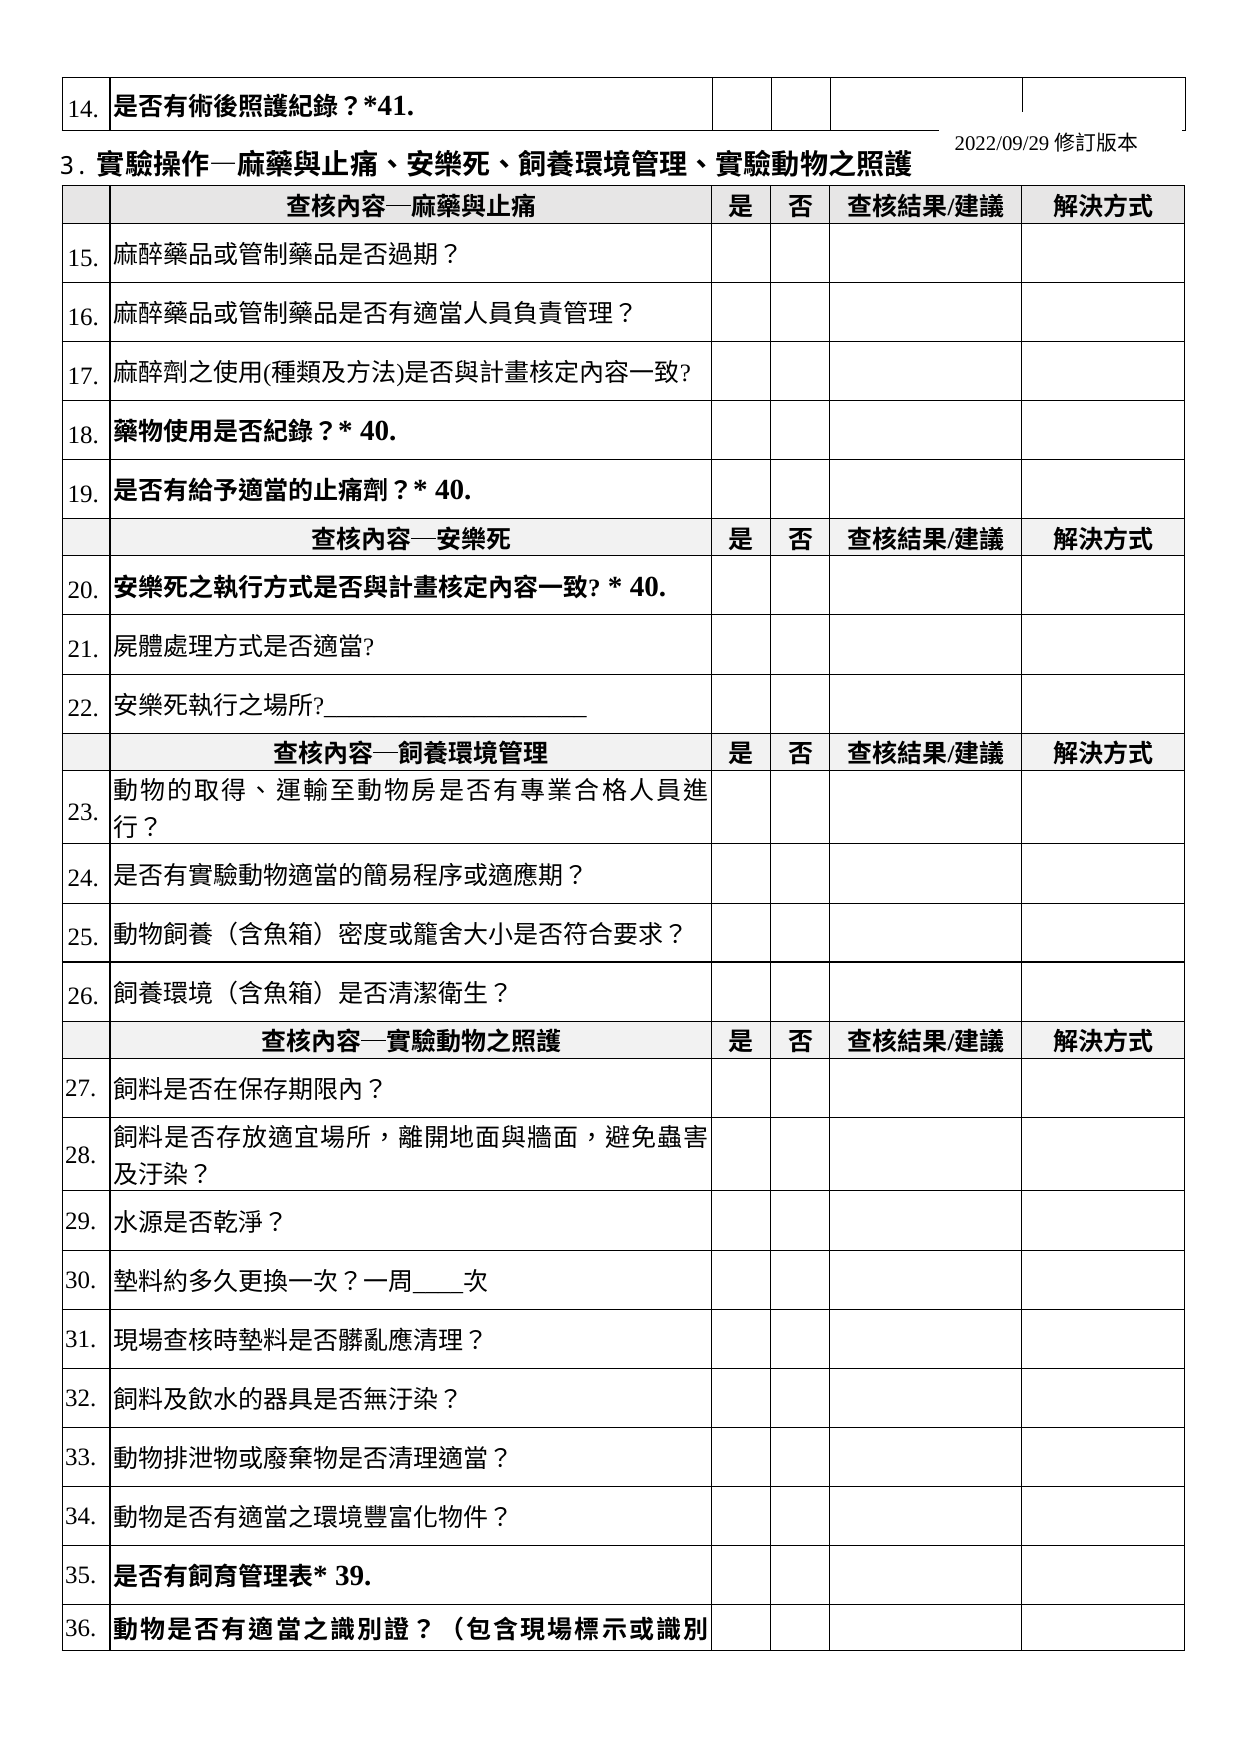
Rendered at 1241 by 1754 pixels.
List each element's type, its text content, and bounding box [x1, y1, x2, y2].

table_cell 是否有給予適當的止痛劑？* 40. [111, 460, 711, 518]
table_cell [771, 844, 829, 902]
table_cell 是 [712, 734, 770, 770]
table_cell [712, 675, 770, 732]
table_cell [712, 1118, 770, 1190]
table_cell [63, 1428, 109, 1486]
table_cell 水源是否乾淨？ [111, 1191, 711, 1249]
table_cell [712, 224, 770, 282]
table_cell 現場查核時墊料是否髒亂應清理？ [111, 1310, 711, 1368]
table_cell [712, 342, 770, 400]
table_cell [830, 1118, 1021, 1190]
table_cell 是否有術後照護紀錄？*41. [111, 78, 712, 130]
table_header 否 [771, 186, 829, 223]
table_cell 解決方式 [1022, 1022, 1184, 1058]
table_cell [63, 1487, 109, 1545]
table_cell [771, 1369, 829, 1427]
table_cell [712, 771, 770, 843]
table_cell [712, 963, 770, 1021]
table_cell [63, 224, 109, 282]
table_cell [771, 1191, 829, 1249]
table_cell [1022, 1191, 1184, 1249]
table_cell [771, 401, 829, 459]
table_cell [1022, 1059, 1184, 1117]
table_cell [831, 78, 1022, 130]
table_cell [830, 1487, 1021, 1545]
table_cell [712, 1191, 770, 1249]
table_cell [771, 1428, 829, 1486]
table_cell [830, 1191, 1021, 1249]
table_cell [771, 1118, 829, 1190]
list 2022/09/29 修訂版本 [954, 119, 1167, 157]
table_header [63, 186, 109, 223]
table_cell [830, 1605, 1021, 1649]
table_cell [1022, 1487, 1184, 1545]
table_header 解決方式 [1022, 186, 1184, 223]
table_cell 麻醉藥品或管制藥品是否有適當人員負責管理？ [111, 283, 711, 341]
table_cell [63, 460, 109, 518]
table_header 是 [712, 186, 770, 223]
table_cell [830, 1369, 1021, 1427]
table_cell [830, 342, 1021, 400]
table_cell [712, 1310, 770, 1368]
table_cell [771, 1059, 829, 1117]
table_cell [1023, 78, 1185, 130]
table_cell [63, 78, 109, 130]
table_cell [1022, 460, 1184, 518]
table_cell [63, 519, 109, 555]
table_cell [1022, 1118, 1184, 1190]
table_cell [1022, 1310, 1184, 1368]
table_cell [63, 401, 109, 459]
table_cell [771, 675, 829, 732]
table_cell [63, 342, 109, 400]
table_cell [830, 904, 1021, 961]
table_cell [830, 224, 1021, 282]
table_cell 是 [712, 1022, 770, 1058]
table_cell [712, 283, 770, 341]
table_cell [830, 401, 1021, 459]
table_cell [63, 675, 109, 732]
table_cell 否 [771, 734, 829, 770]
table_cell [63, 615, 109, 673]
table_cell 查核結果/建議 [830, 519, 1021, 555]
table_cell [1022, 556, 1184, 614]
table_cell [63, 1369, 109, 1427]
table_cell 是否有實驗動物適當的簡易程序或適應期？ [111, 844, 711, 902]
table_cell [830, 963, 1021, 1021]
table_cell [63, 1310, 109, 1368]
table_cell [1022, 1369, 1184, 1427]
table_cell [712, 1487, 770, 1545]
table_cell [771, 342, 829, 400]
table_cell 屍體處理方式是否適當? [111, 615, 711, 673]
table_cell [1022, 844, 1184, 902]
table_cell [771, 1251, 829, 1308]
table_cell [63, 1251, 109, 1308]
table_cell [772, 78, 830, 130]
table_cell [1022, 1605, 1184, 1649]
table_cell [1022, 401, 1184, 459]
table_header 查核結果/建議 [830, 186, 1021, 223]
table_cell 飼養環境（含魚箱）是否清潔衛生？ [111, 963, 711, 1021]
table_cell [63, 1546, 109, 1604]
table_cell [1022, 771, 1184, 843]
table_cell 查核內容─實驗動物之照護 [111, 1022, 711, 1058]
table_cell [1022, 615, 1184, 673]
table_cell [771, 224, 829, 282]
table_cell [1022, 283, 1184, 341]
table_cell [63, 844, 109, 902]
table_cell [712, 1428, 770, 1486]
table_cell [712, 1059, 770, 1117]
table_cell [830, 844, 1021, 902]
table_cell [63, 904, 109, 961]
table_cell [1022, 1546, 1184, 1604]
table_cell [771, 1546, 829, 1604]
table_cell [63, 1059, 109, 1117]
table_cell 藥物使用是否紀錄？* 40. [111, 401, 711, 459]
table_cell 是 [712, 519, 770, 555]
table_cell [712, 1251, 770, 1308]
table_cell [830, 1428, 1021, 1486]
table_cell [712, 1605, 770, 1649]
table_cell 動物的取得、運輸至動物房是否有專業合格人員進行？ [111, 771, 711, 843]
table_cell [1022, 342, 1184, 400]
list 實驗操作—麻藥與止痛、安樂死、飼養環境管理、實驗動物之照護 [59, 112, 1182, 185]
table_cell 否 [771, 519, 829, 555]
table_cell [63, 283, 109, 341]
table_cell [830, 771, 1021, 843]
table_cell 麻醉藥品或管制藥品是否過期？ [111, 224, 711, 282]
table_cell 安樂死之執行方式是否與計畫核定內容一致? * 40. [111, 556, 711, 614]
table_cell 解決方式 [1022, 519, 1184, 555]
table_cell [63, 1118, 109, 1190]
table_cell [771, 1310, 829, 1368]
table_cell [63, 1605, 109, 1649]
table_cell [712, 904, 770, 961]
table_cell [830, 460, 1021, 518]
table_cell [771, 963, 829, 1021]
table_cell 安樂死執行之場所?_____________________ [111, 675, 711, 732]
table_cell [830, 1251, 1021, 1308]
table_cell [1022, 904, 1184, 961]
table_cell [830, 556, 1021, 614]
table_cell 飼料是否存放適宜場所，離開地面與牆面，避免蟲害及汙染？ [111, 1118, 711, 1190]
table_cell [63, 963, 109, 1021]
table_cell 解決方式 [1022, 734, 1184, 770]
table_cell [712, 1546, 770, 1604]
table_cell [771, 615, 829, 673]
table_cell 麻醉劑之使用(種類及方法)是否與計畫核定內容一致? [111, 342, 711, 400]
table_cell [771, 460, 829, 518]
table_cell [830, 283, 1021, 341]
table_cell 動物是否有適當之識別證？（包含現場標示或識別 [111, 1605, 711, 1649]
table_cell [1022, 963, 1184, 1021]
table_cell [771, 283, 829, 341]
table_cell 查核內容─飼養環境管理 [111, 734, 711, 770]
table_cell [712, 460, 770, 518]
table_cell [63, 734, 109, 770]
table_cell [771, 1605, 829, 1649]
table_cell [1022, 675, 1184, 732]
table_cell 查核內容─安樂死 [111, 519, 711, 555]
table_cell [771, 771, 829, 843]
table_cell [1022, 1428, 1184, 1486]
table_cell [771, 556, 829, 614]
table_cell [771, 1487, 829, 1545]
table_cell 是否有飼育管理表* 39. [111, 1546, 711, 1604]
table_cell 動物是否有適當之環境豐富化物件？ [111, 1487, 711, 1545]
table_cell 查核結果/建議 [830, 1022, 1021, 1058]
table_cell 否 [771, 1022, 829, 1058]
table_cell 飼料及飲水的器具是否無汙染？ [111, 1369, 711, 1427]
table_cell 墊料約多久更換一次？一周____次 [111, 1251, 711, 1308]
table_cell [830, 675, 1021, 732]
table_cell [830, 615, 1021, 673]
table_cell [63, 1191, 109, 1249]
table_cell 動物排泄物或廢棄物是否清理適當？ [111, 1428, 711, 1486]
table_cell 動物飼養（含魚箱）密度或籠舍大小是否符合要求？ [111, 904, 711, 961]
table_cell [712, 1369, 770, 1427]
table_cell [830, 1059, 1021, 1117]
table_header 查核內容─麻藥與止痛 [111, 186, 711, 223]
table_cell [63, 771, 109, 843]
table_cell [771, 904, 829, 961]
table_cell [1022, 224, 1184, 282]
table_cell [63, 556, 109, 614]
table_cell [712, 844, 770, 902]
table_cell [712, 401, 770, 459]
table_cell [830, 1310, 1021, 1368]
table_cell [713, 78, 771, 130]
table_cell [712, 615, 770, 673]
table_cell 飼料是否在保存期限內？ [111, 1059, 711, 1117]
table_cell 查核結果/建議 [830, 734, 1021, 770]
table_cell [63, 1022, 109, 1058]
table_cell [1022, 1251, 1184, 1308]
table_cell [830, 1546, 1021, 1604]
table_cell [712, 556, 770, 614]
